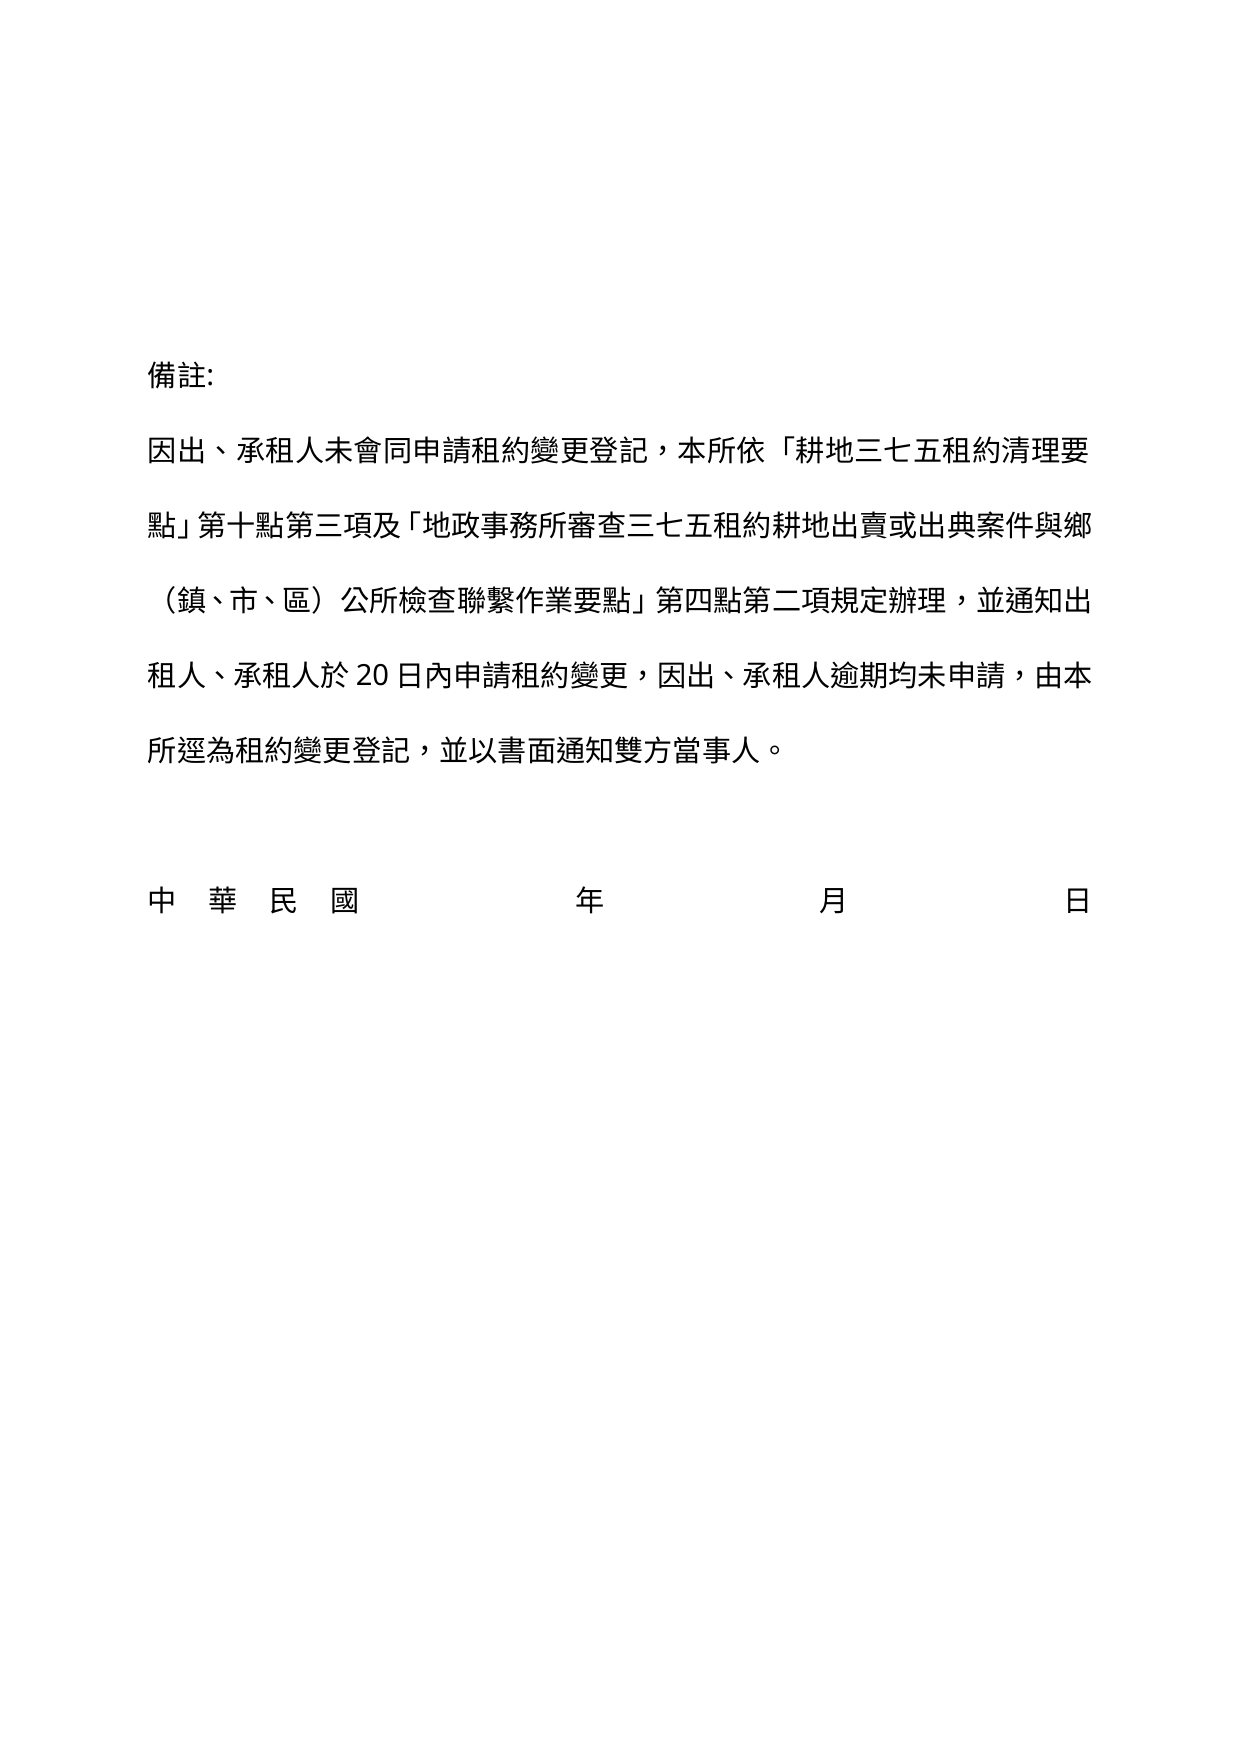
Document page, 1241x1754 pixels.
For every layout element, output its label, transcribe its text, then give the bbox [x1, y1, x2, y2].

text 因出、承租人未會同申請租約變更登記，本所依「耕地三七五租約清理要點」第十點第三項及「地政事務所審查三七五租約耕地出賣或出典案件與鄉（鎮、市、區）公所檢查聯繫作業要點」第四點第二項規定辦理，並通知出租人、承租人於20日內申請租約變更，因出、承租人逾期均未申請，由本所逕為租約變更登記，並以書面通知雙方當事人。 [148, 411, 1092, 786]
text 中華民國 年 月 日 [148, 861, 1092, 936]
text 備註: [148, 336, 1092, 411]
